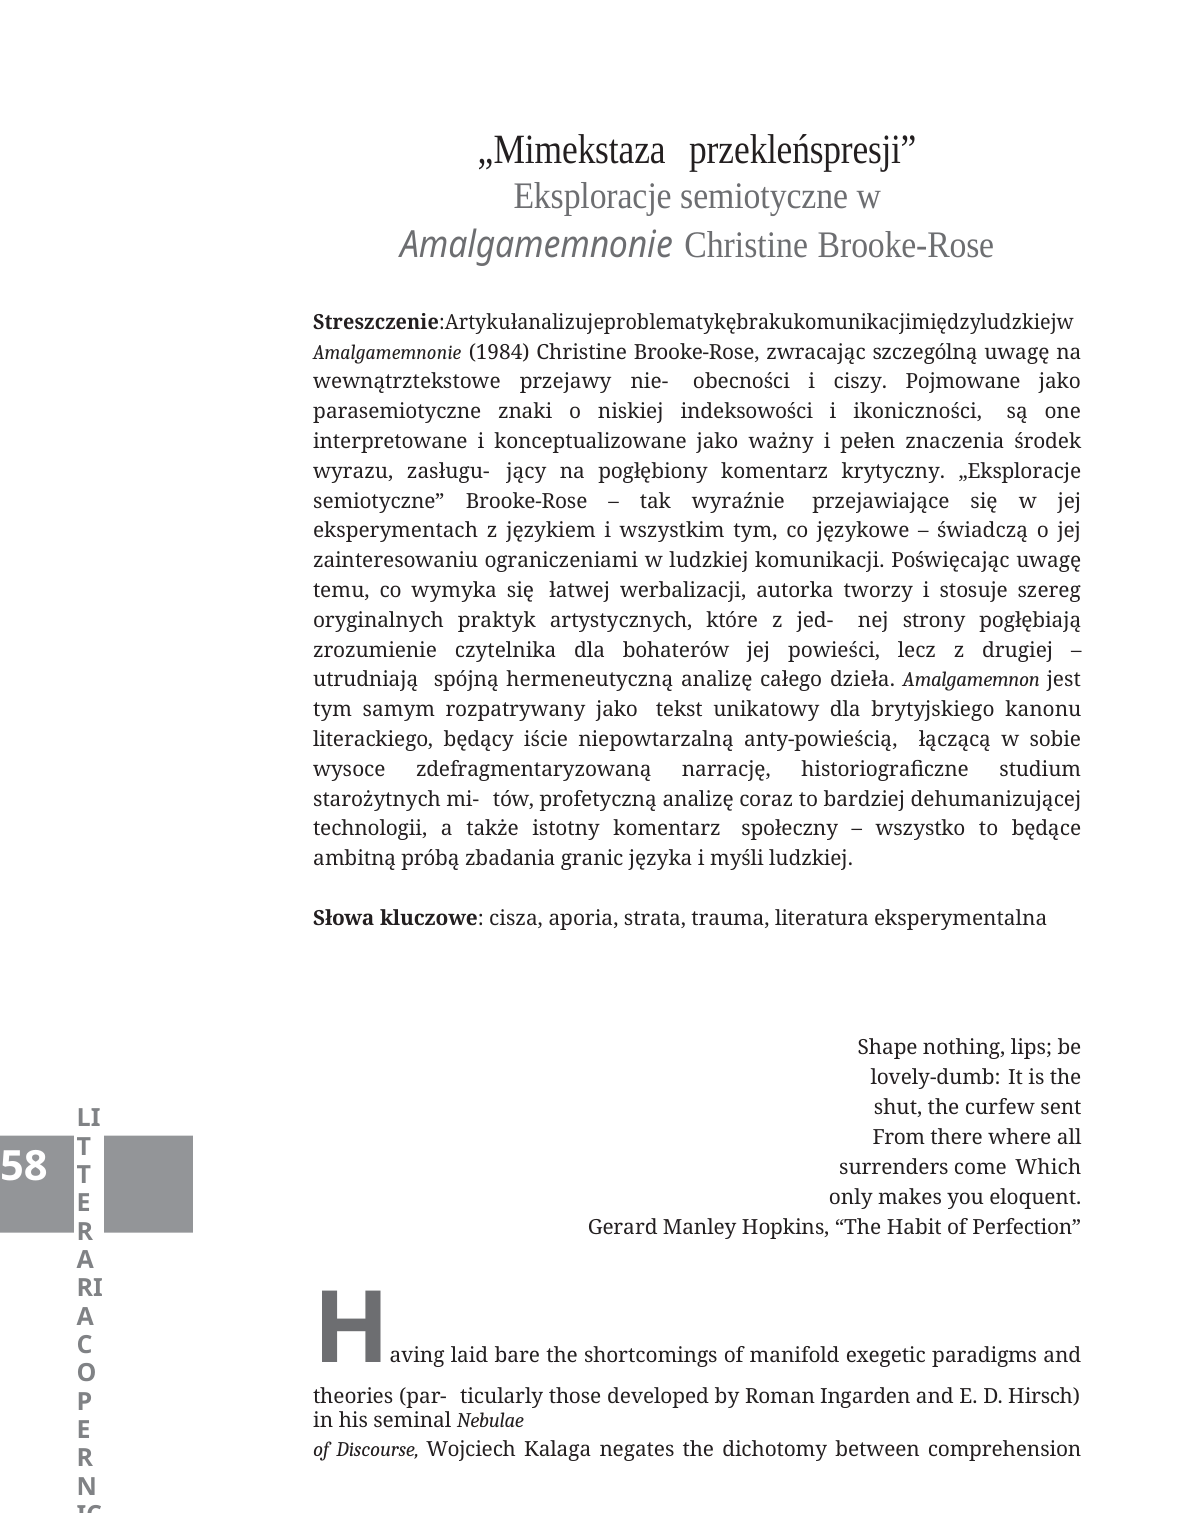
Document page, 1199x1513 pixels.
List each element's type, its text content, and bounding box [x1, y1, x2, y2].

text Słowa kluczowe: cisza, aporia, strata, trauma, literatura eksperymentalna [313, 903, 1093, 932]
text Streszczenie:ArtykułanalizujeproblematykębrakukomunikacjimiędzyludzkiejwAmalgamemnonie (1984) Christine Brooke-Rose, zwracając szczególną uwagę na wewnątrztekstowe przejawy nie- obecności i ciszy. Pojmowane jako parasemiotyczne znaki o niskiej indeksowości i ikoniczności, są one interpretowane i konceptualizowane jako ważny i pełen znaczenia środek wyrazu, zasługu- jący na pogłębiony komentarz krytyczny. „Eksploracje semiotyczne” Brooke-Rose – tak wyraźnie przejawiające się w jej eksperymentach z językiem i wszystkim tym, co językowe – świadczą o jej zainteresowaniu ograniczeniami w ludzkiej komunikacji. Poświęcając uwagę temu, co wymyka się łatwej werbalizacji, autorka tworzy i stosuje szereg oryginalnych praktyk artystycznych, które z jed- nej strony pogłębiają zrozumienie czytelnika dla bohaterów jej powieści, lecz z drugiej – utrudniają spójną hermeneutyczną analizę całego dzieła. Amalgamemnon jest tym samym rozpatrywany jako tekst unikatowy dla brytyjskiego kanonu literackiego, będący iście niepowtarzalną anty-powieścią, łączącą w sobie wysoce zdefragmentaryzowaną narrację, historiograficzne studium starożytnych mi- tów, profetyczną analizę coraz to bardziej dehumanizującej technologii, a także istotny komentarz społeczny – wszystko to będące ambitną próbą zbadania granic języka i myśli ludzkiej. [313, 307, 1081, 872]
text LITTERARIA COPERNICANA 3(35) 2020 [76, 1104, 104, 1512]
text From there where all surrenders come Which only makes you eloquent. [786, 1122, 1081, 1211]
text of Discourse, Wojciech Kalaga negates the dichotomy between comprehension [313, 1434, 1081, 1463]
text Gerard Manley Hopkins, “The Habit of Perfection” [104, 1212, 1081, 1241]
text „Mimekstaza przekleńspresji” Eksploracje semiotyczne w Amalgamemnonie Christine Brooke-Rose [395, 125, 999, 269]
text Shape nothing, lips; be lovely-dumb: It is the shut, the curfew sent [795, 1032, 1081, 1121]
text Having laid bare the shortcomings of manifold exegetic paradigms and theories (par- ticularly those developed by Roman Ingarden and E. D. Hirsch) in his seminal Nebulae [313, 1271, 1081, 1433]
